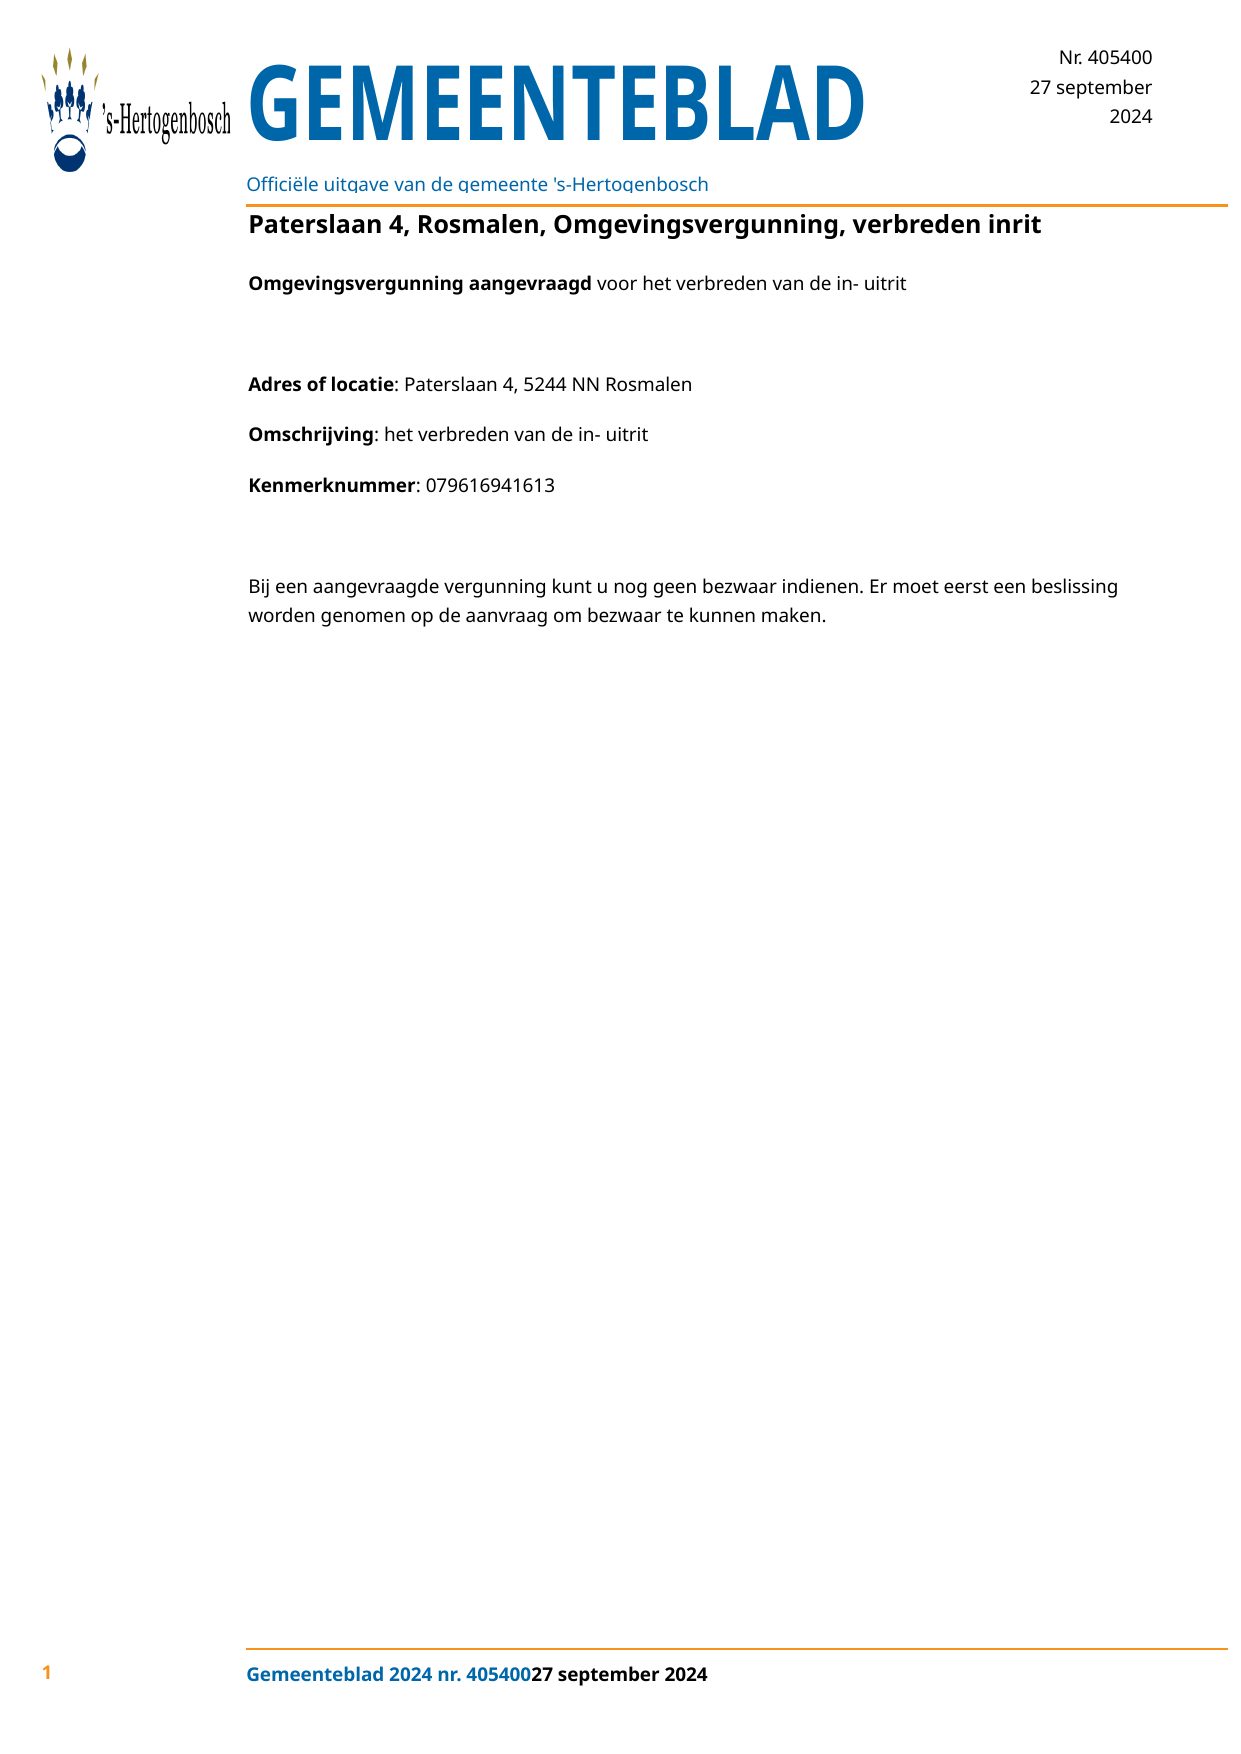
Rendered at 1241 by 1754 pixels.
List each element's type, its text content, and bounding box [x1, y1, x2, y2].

text Bij een aangevraagde vergunning kunt u nog geen bezwaar indienen. Er moet eerst een beslissing worden genomen op de aanvraag om bezwaar te kunnen maken. [248, 573, 1152, 628]
text Omgevingsvergunning aangevraagd voor het verbreden van de in- uitrit [248, 270, 1152, 296]
text Kenmerknummer: 079616941613 [248, 472, 1152, 498]
text Omschrijving: het verbreden van de in- uitrit [248, 422, 1152, 447]
text Adres of locatie: Paterslaan 4, 5244 NN Rosmalen [248, 371, 1152, 397]
picture [41, 47, 231, 172]
text Paterslaan 4, Rosmalen, Omgevingsvergunning, verbreden inrit [248, 207, 1152, 241]
